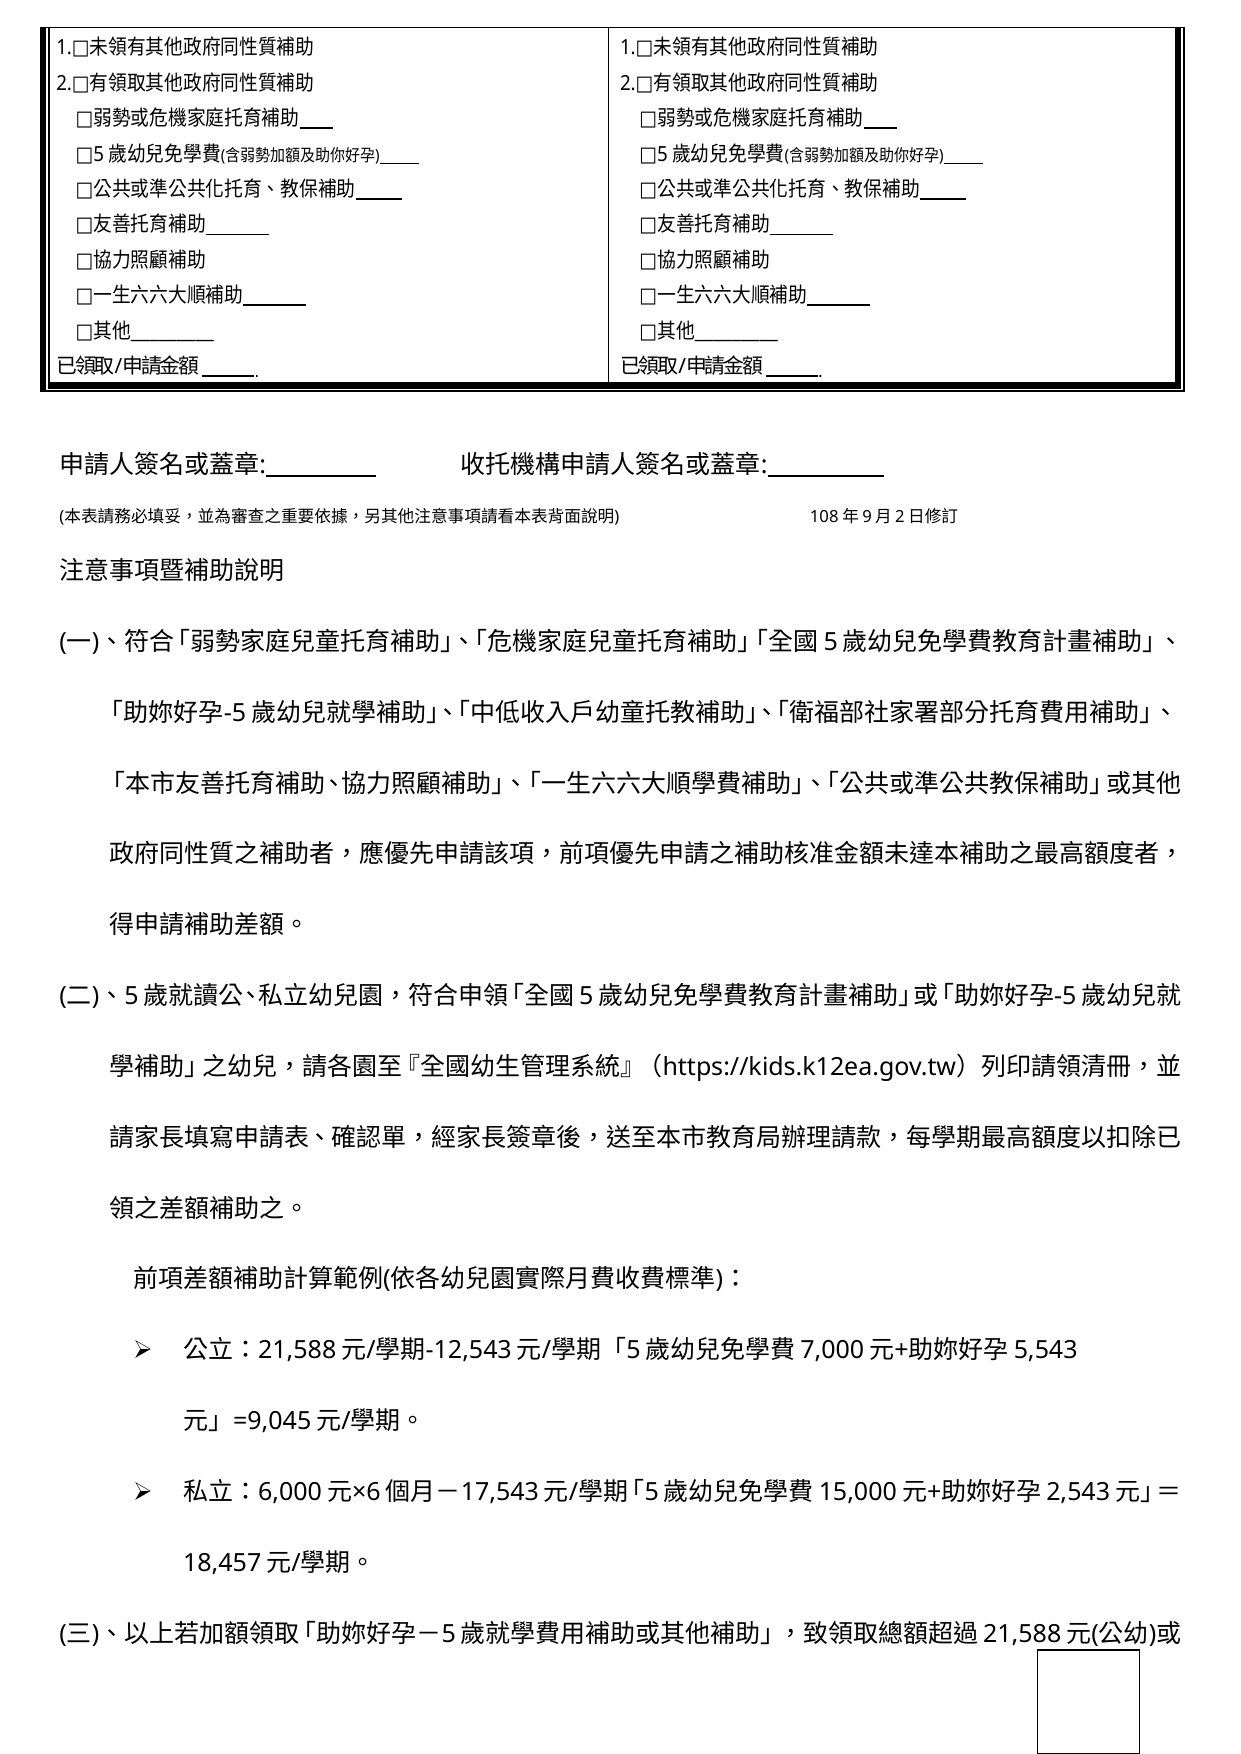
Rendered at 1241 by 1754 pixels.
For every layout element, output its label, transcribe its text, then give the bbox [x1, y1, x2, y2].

text 注意事項暨補助說明 [59, 533, 1181, 604]
text 申請人簽名或蓋章: 收托機構申請人簽名或蓋章: [59, 427, 1181, 498]
text (本表請務必填妥，並為審查之重要依據，另其他注意事項請看本表背面說明) 108年9月2日修訂 [59, 498, 1181, 533]
list 以上若加額領取「助妳好孕－5歲就學費用補助或其他補助」，致領取總額超過21,588元(公幼)或 [59, 1596, 1181, 1667]
table_cell 1.□未領有其他政府同性質補助 2.□有領取其他政府同性質補助 □弱勢或危機家庭托育補助 □5歲幼兒免學費(含弱勢加額及助你好孕) □公共或準公共化托育、教保補助 □友善托育補助 □協力照顧補助 □一生六六大順補助 □其他_________ 已領取/申請金額 [50, 28, 608, 382]
list 符合「弱勢家庭兒童托育補助」、「危機家庭兒童托育補助」「全國5歲幼兒免學費教育計畫補助」、「助妳好孕-5歲幼兒就學補助」、「中低收入戶幼童托教補助」、「衛福部社家署部分托育費用補助」、「本市友善托育補助、協力照顧補助」、「一生六六大順學費補助」、「公共或準公共教保補助」或其他政府同性質之補助者，應優先申請該項，前項優先申請之補助核准金額未達本補助之最高額度者，得申請補助差額。 [59, 604, 1181, 958]
table_cell 1.□未領有其他政府同性質補助 2.□有領取其他政府同性質補助 □弱勢或危機家庭托育補助 □5歲幼兒免學費(含弱勢加額及助你好孕) □公共或準公共化托育、教保補助 □友善托育補助 □協力照顧補助 □一生六六大順補助 □其他_________ 已領取/申請金額 [609, 28, 1175, 382]
text 前項差額補助計算範例(依各幼兒園實際月費收費標準)： [133, 1242, 1181, 1312]
list 私立：6,000元×6個月－17,543元/學期「5歲幼兒免學費15,000元+助妳好孕2,543元」＝18,457元/學期。 [133, 1454, 1181, 1596]
list 公立：21,588元/學期-12,543元/學期「5歲幼兒免學費7,000元+助妳好孕5,543元」=9,045元/學期。 [133, 1312, 1181, 1454]
list 5歲就讀公、私立幼兒園，符合申領「全國5歲幼兒免學費教育計畫補助」或「助妳好孕-5歲幼兒就學補助」之幼兒，請各園至『全國幼生管理系統』（https://kids.k12ea.gov.tw）列印請領清冊，並請家長填寫申請表、確認單，經家長簽章後，送至本市教育局辦理請款，每學期最高額度以扣除已領之差額補助之。 [59, 958, 1181, 1242]
